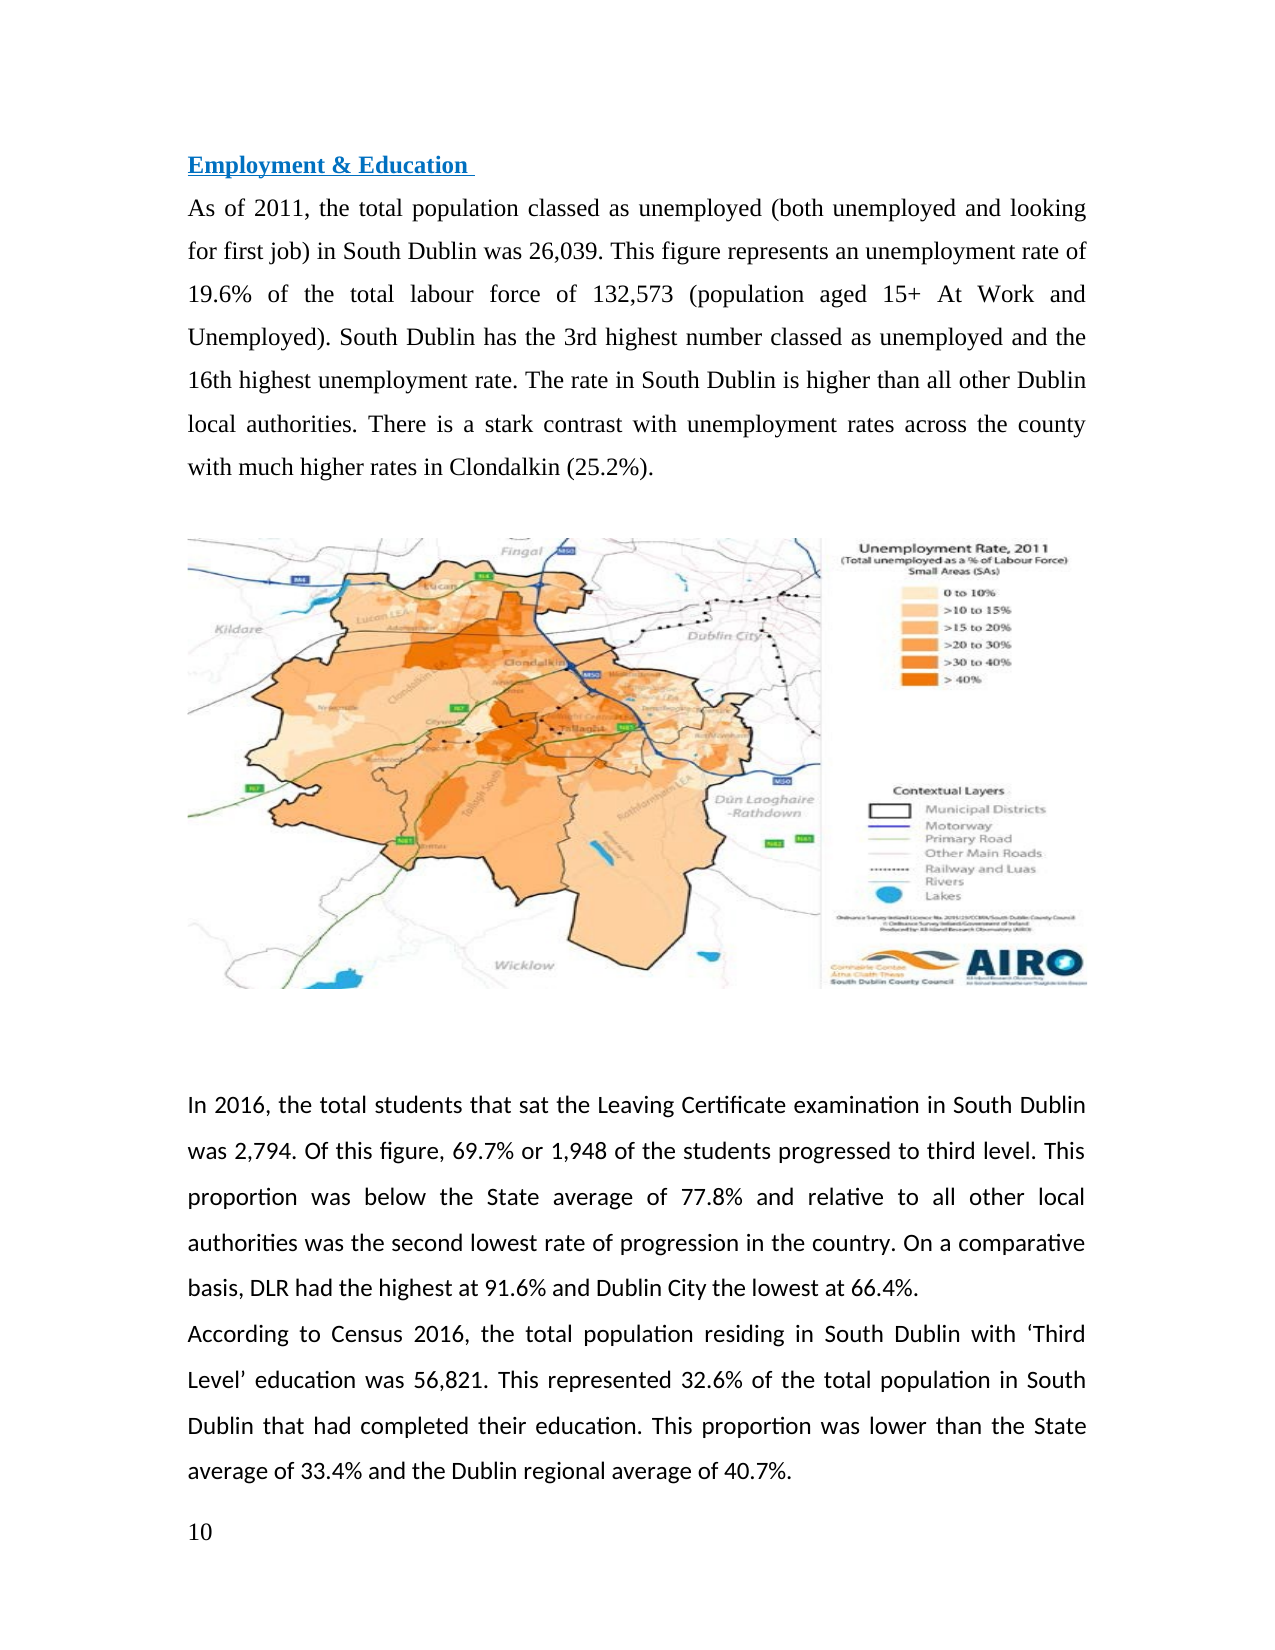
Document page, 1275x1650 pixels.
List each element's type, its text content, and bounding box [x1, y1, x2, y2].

text Employment & Education [187, 150, 1087, 179]
picture [187, 538, 1088, 989]
text According to Census 2016, the total population residing in South Dublin with ‘Third Level’ education was 56,821. This represented 32.6% of the total population in South Dublin that had completed their education. This proportion was lower than the State average of 33.4% and the Dublin regional average of 40.7%. [187, 1318, 1087, 1486]
text As of 2011, the total population classed as unemployed (both unemployed and looking for first job) in South Dublin was 26,039. This figure represents an unemployment rate of 19.6% of the total labour force of 132,573 (population aged 15+ At Work and Unemployed). South Dublin has the 3rd highest number classed as unemployed and the 16th highest unemployment rate. The rate in South Dublin is higher than all other Dublin local authorities. There is a stark contrast with unemployment rates across the county with much higher rates in Clondalkin (25.2%). [187, 193, 1087, 481]
text In 2016, the total students that sat the Leaving Certificate examination in South Dublin was 2,794. Of this figure, 69.7% or 1,948 of the students progressed to third level. This proportion was below the State average of 77.8% and relative to all other local authorities was the second lowest rate of progression in the country. On a comparative basis, DLR had the highest at 91.6% and Dublin City the lowest at 66.4%. [187, 1090, 1087, 1303]
